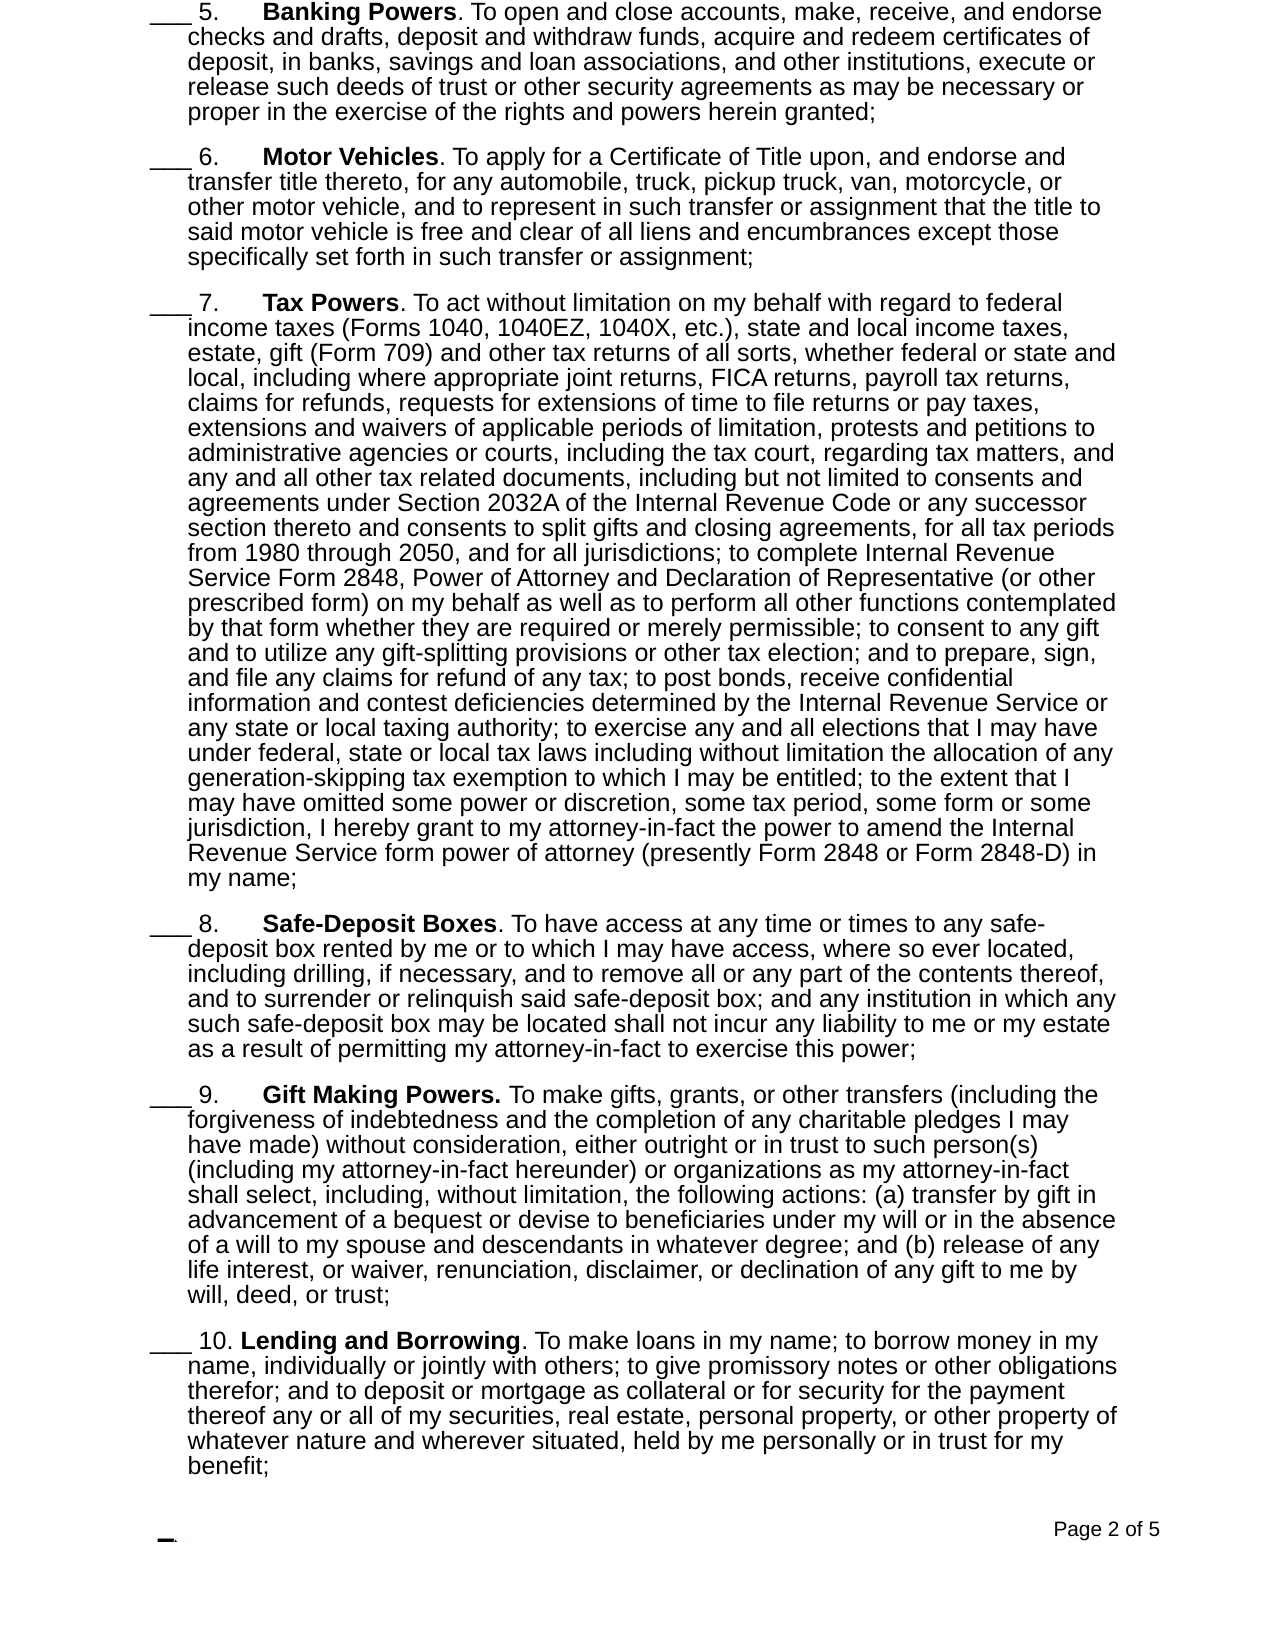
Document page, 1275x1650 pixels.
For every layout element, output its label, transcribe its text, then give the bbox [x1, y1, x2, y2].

list ___ 6. Motor Vehicles. To apply for a Certificate of Title upon, and endorse and transfer title thereto, for any automobile, truck, pickup truck, van, motorcycle, or other motor vehicle, and to represent in such transfer or assignment that the title to said motor vehicle is free and clear of all liens and encumbrances except those specifically set forth in such transfer or assignment; [150, 146, 1125, 271]
list ___ 10. Lending and Borrowing. To make loans in my name; to borrow money in my name, individually or jointly with others; to give promissory notes or other obligations therefor; and to deposit or mortgage as collateral or for security for the payment thereof any or all of my securities, real estate, personal property, or other property of whatever nature and wherever situated, held by me personally or in trust for my benefit; [150, 1329, 1125, 1479]
list ___ 9. Gift Making Powers. To make gifts, grants, or other transfers (including the forgiveness of indebtedness and the completion of any charitable pledges I may have made) without consideration, either outright or in trust to such person(s) (including my attorney-in-fact hereunder) or organizations as my attorney-in-fact shall select, including, without limitation, the following actions: (a) transfer by gift in advancement of a bequest or devise to beneficiaries under my will or in the absence of a will to my spouse and descendants in whatever degree; and (b) release of any life interest, or waiver, renunciation, disclaimer, or declination of any gift to me by will, deed, or trust; [150, 1083, 1125, 1308]
list ___ 7. Tax Powers. To act without limitation on my behalf with regard to federal income taxes (Forms 1040, 1040EZ, 1040X, etc.), state and local income taxes, estate, gift (Form 709) and other tax returns of all sorts, whether federal or state and local, including where appropriate joint returns, FICA returns, payroll tax returns, claims for refunds, requests for extensions of time to file returns or pay taxes, extensions and waivers of applicable periods of limitation, protests and petitions to administrative agencies or courts, including the tax court, regarding tax matters, and any and all other tax related documents, including but not limited to consents and agreements under Section 2032A of the Internal Revenue Code or any successor section thereto and consents to split gifts and closing agreements, for all tax periods from 1980 through 2050, and for all jurisdictions; to complete Internal Revenue Service Form 2848, Power of Attorney and Declaration of Representative (or other prescribed form) on my behalf as well as to perform all other functions contemplated by that form whether they are required or merely permissible; to consent to any gift and to utilize any gift-splitting provisions or other tax election; and to prepare, sign, and file any claims for refund of any tax; to post bonds, receive confidential information and contest deficiencies determined by the Internal Revenue Service or any state or local taxing authority; to exercise any and all elections that I may have under federal, state or local tax laws including without limitation the allocation of any generation-skipping tax exemption to which I may be entitled; to the extent that I may have omitted some power or discretion, some tax period, some form or some jurisdiction, I hereby grant to my attorney-in-fact the power to amend the Internal Revenue Service form power of attorney (presently Form 2848 or Form 2848-D) in my name; [150, 292, 1125, 892]
list ___ 5. Banking Powers. To open and close accounts, make, receive, and endorse checks and drafts, deposit and withdraw funds, acquire and redeem certificates of deposit, in banks, savings and loan associations, and other institutions, execute or release such deeds of trust or other security agreements as may be necessary or proper in the exercise of the rights and powers herein granted; [150, 0, 1125, 125]
list ___ 8. Safe-Deposit Boxes. To have access at any time or times to any safe-deposit box rented by me or to which I may have access, where so ever located, including drilling, if necessary, and to remove all or any part of the contents thereof, and to surrender or relinquish said safe-deposit box; and any institution in which any such safe-deposit box may be located shall not incur any liability to me or my estate as a result of permitting my attorney-in-fact to exercise this power; [150, 912, 1125, 1062]
